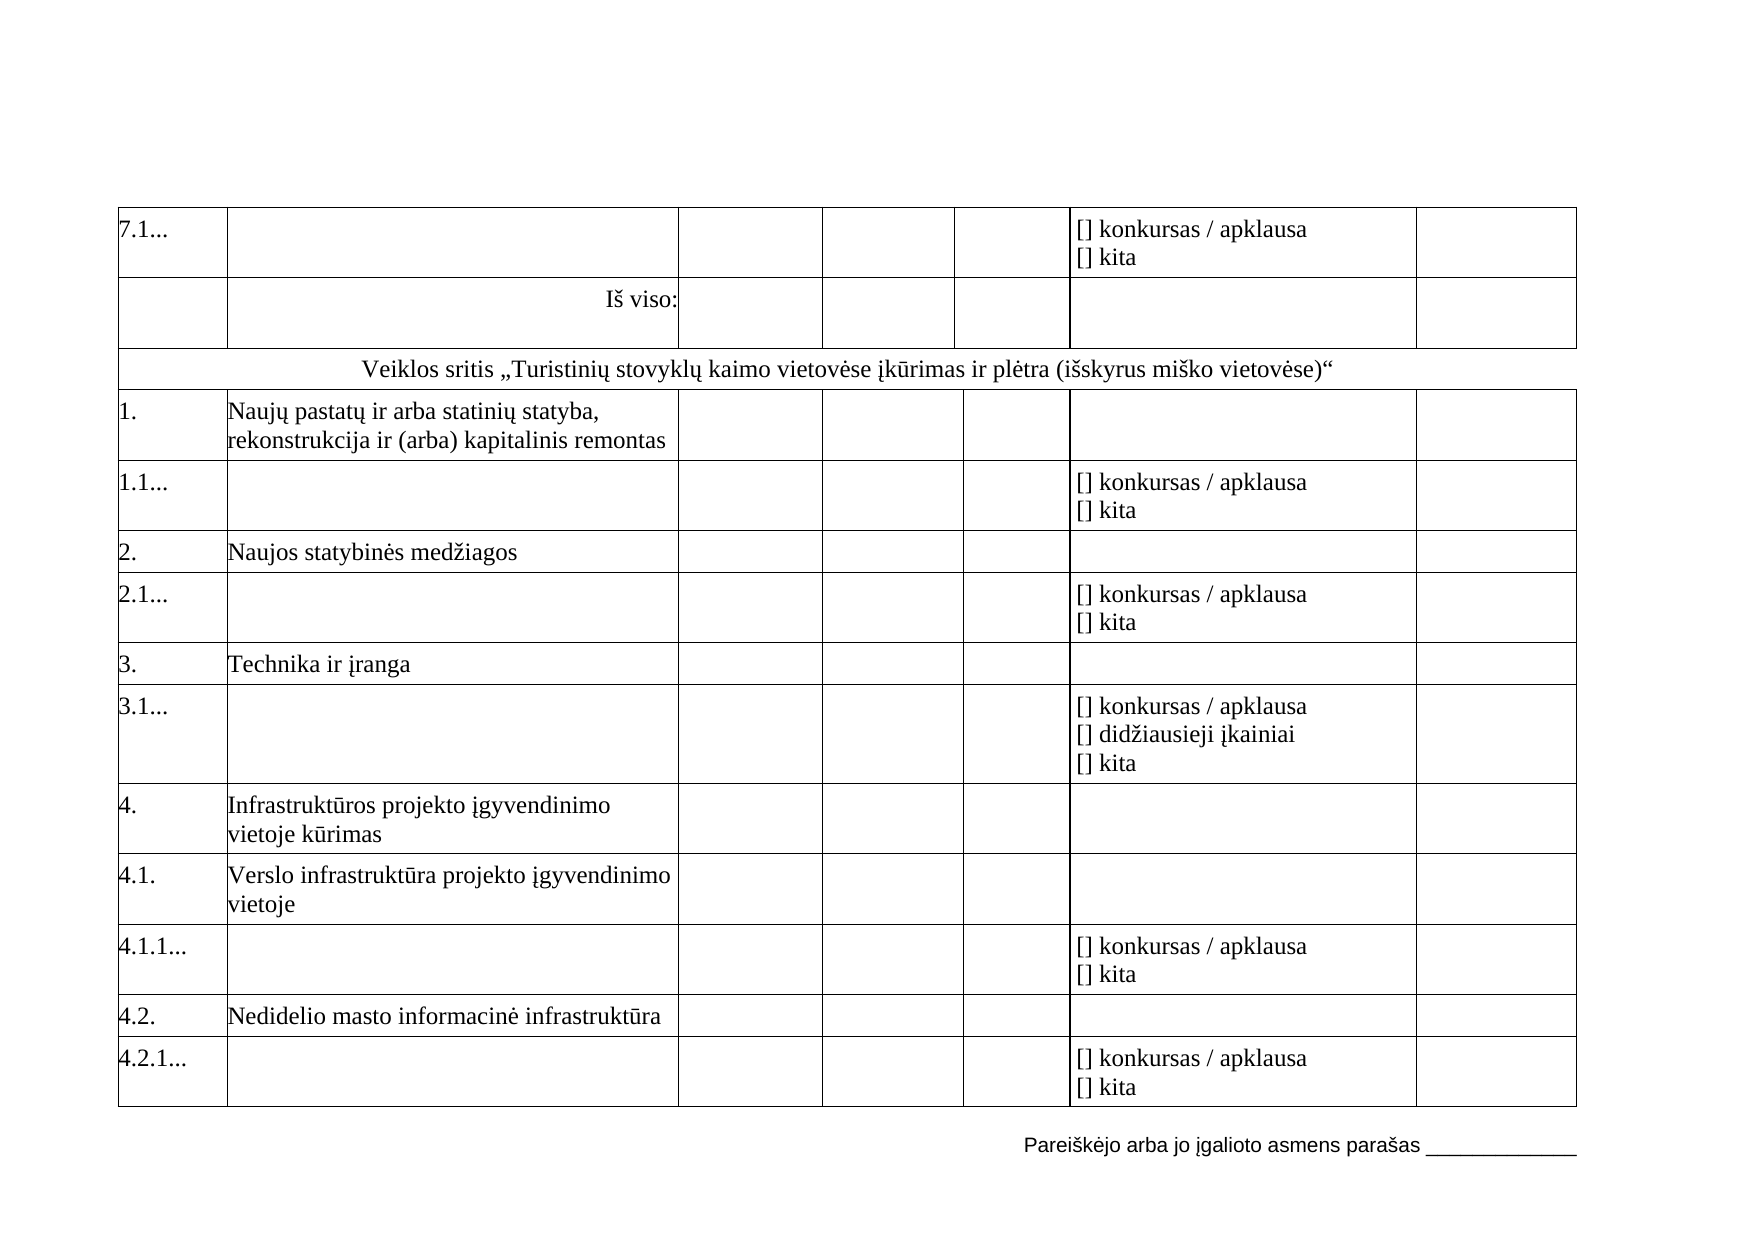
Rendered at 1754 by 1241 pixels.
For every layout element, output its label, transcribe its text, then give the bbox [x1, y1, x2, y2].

table_cell [] konkursas / apklausa [] didžiausieji įkainiai [] kita [1071, 685, 1416, 783]
table_cell [964, 531, 1069, 572]
table_cell [964, 925, 1069, 994]
table_cell 2.1... [119, 573, 227, 642]
table_cell [1417, 995, 1576, 1036]
table_cell 4.2.1... [119, 1037, 227, 1106]
table_cell [964, 461, 1069, 530]
table_cell Verslo infrastruktūra projekto įgyvendinimo vietoje [228, 854, 678, 924]
table_cell [1417, 390, 1576, 459]
table_cell [679, 278, 822, 347]
table_cell 3.1... [119, 685, 227, 783]
table_cell [823, 573, 963, 642]
table_cell Naujų pastatų ir arba statinių statyba, rekonstrukcija ir (arba) kapitalinis remontas [228, 390, 678, 459]
table_cell [823, 995, 963, 1036]
table_cell [1417, 643, 1576, 684]
table_cell [964, 854, 1069, 924]
table_cell [964, 573, 1069, 642]
table_cell [1071, 854, 1416, 924]
table_cell 2. [119, 531, 227, 572]
table_cell [228, 1037, 678, 1106]
table_cell [955, 208, 1069, 277]
table_cell 1. [119, 390, 227, 459]
table_cell [679, 685, 822, 783]
table_cell [679, 390, 822, 459]
table_cell [1417, 1037, 1576, 1106]
table_cell [1071, 784, 1416, 853]
table_cell [823, 390, 963, 459]
table_cell [823, 208, 954, 277]
table_cell 4.1.1... [119, 925, 227, 994]
table_cell [679, 573, 822, 642]
table_cell [1417, 531, 1576, 572]
table_cell 4. [119, 784, 227, 853]
table_cell [1417, 573, 1576, 642]
table_cell [823, 643, 963, 684]
table_cell [1071, 390, 1416, 459]
table_cell [679, 643, 822, 684]
table_cell [823, 784, 963, 853]
table_cell [1417, 784, 1576, 853]
table_cell [1417, 685, 1576, 783]
table_cell [1417, 208, 1576, 277]
table_cell [119, 278, 227, 347]
table_cell [964, 995, 1069, 1036]
table_cell [964, 1037, 1069, 1106]
table_cell [679, 208, 822, 277]
table_cell [964, 685, 1069, 783]
table_cell [] konkursas / apklausa [] kita [1071, 1037, 1416, 1106]
table_cell 4.1. [119, 854, 227, 924]
table_cell [964, 784, 1069, 853]
table_cell [1417, 854, 1576, 924]
table_cell [679, 784, 822, 853]
table_cell [679, 461, 822, 530]
table_cell [228, 925, 678, 994]
table_cell [823, 278, 954, 347]
table_cell [1071, 278, 1416, 347]
table_cell [964, 643, 1069, 684]
table_cell [1071, 995, 1416, 1036]
table_cell 7.1... [119, 208, 227, 277]
table_cell [823, 854, 963, 924]
table_cell [679, 854, 822, 924]
table_cell Nedidelio masto informacinė infrastruktūra [228, 995, 678, 1036]
table_cell Infrastruktūros projekto įgyvendinimo vietoje kūrimas [228, 784, 678, 853]
table_cell [] konkursas / apklausa [] kita [1071, 208, 1416, 277]
table_cell Technika ir įranga [228, 643, 678, 684]
table_cell [] konkursas / apklausa [] kita [1071, 461, 1416, 530]
table_cell [823, 531, 963, 572]
table_cell [964, 390, 1069, 459]
table_cell [679, 925, 822, 994]
table_cell Naujos statybinės medžiagos [228, 531, 678, 572]
table_cell [1417, 278, 1576, 347]
table_cell [1071, 643, 1416, 684]
table_cell [228, 208, 678, 277]
table_cell [679, 531, 822, 572]
table_cell [679, 995, 822, 1036]
table_cell 1.1... [119, 461, 227, 530]
table_cell [955, 278, 1069, 347]
table_cell [1417, 461, 1576, 530]
table_cell [823, 685, 963, 783]
table_cell [] konkursas / apklausa [] kita [1071, 925, 1416, 994]
table_cell [823, 925, 963, 994]
table_cell [823, 1037, 963, 1106]
table_cell [228, 573, 678, 642]
table_cell [228, 461, 678, 530]
table_cell Veiklos sritis „Turistinių stovyklų kaimo vietovėse įkūrimas ir plėtra (išskyrus miško vietovėse)“ [119, 349, 1577, 389]
table_cell 3. [119, 643, 227, 684]
table_cell [228, 685, 678, 783]
table_cell [823, 461, 963, 530]
table_cell Iš viso: [228, 278, 678, 347]
table_cell [1071, 531, 1416, 572]
table_cell 4.2. [119, 995, 227, 1036]
table_cell [679, 1037, 822, 1106]
table_cell [1417, 925, 1576, 994]
table_cell [] konkursas / apklausa [] kita [1071, 573, 1416, 642]
